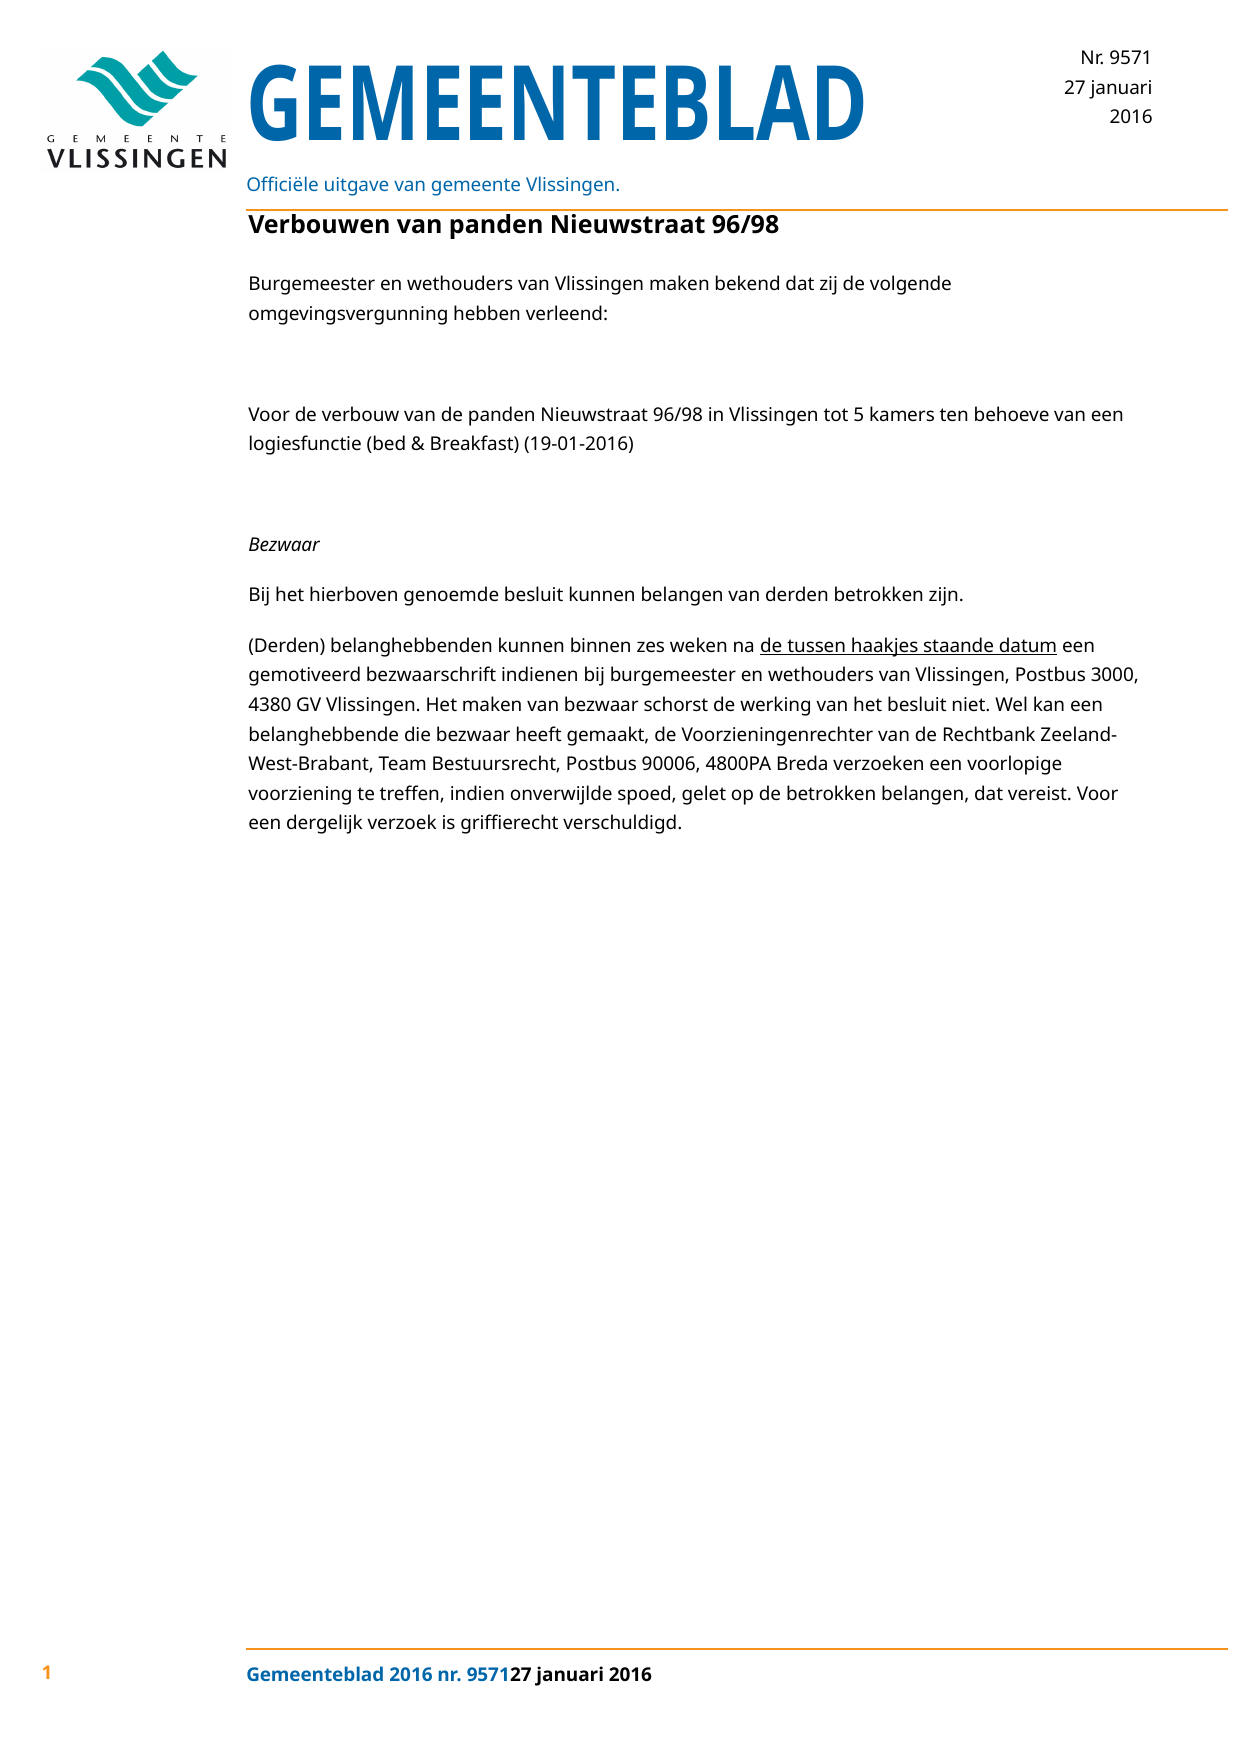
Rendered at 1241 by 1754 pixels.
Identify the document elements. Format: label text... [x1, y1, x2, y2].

text Burgemeester en wethouders van Vlissingen maken bekend dat zij de volgende omgevingsvergunning hebben verleend: [248, 270, 1152, 326]
picture [41, 47, 231, 172]
text Voor de verbouw van de panden Nieuwstraat 96/98 in Vlissingen tot 5 kamers ten behoeve van een logiesfunctie (bed & Breakfast) (19-01-2016) [248, 401, 1152, 456]
text Bezwaar [248, 531, 1152, 557]
text Verbouwen van panden Nieuwstraat 96/98 [248, 211, 1152, 241]
text Bij het hierboven genoemde besluit kunnen belangen van derden betrokken zijn. [248, 582, 1152, 607]
text (Derden) belanghebbenden kunnen binnen zes weken na de tussen haakjes staande datum een gemotiveerd bezwaarschrift indienen bij burgemeester en wethouders van Vlissingen, Postbus 3000, 4380 GV Vlissingen. Het maken van bezwaar schorst de werking van het besluit niet. Wel kan een belanghebbende die bezwaar heeft gemaakt, de Voorzieningenrechter van de Rechtbank Zeeland-West-Brabant, Team Bestuursrecht, Postbus 90006, 4800PA Breda verzoeken een voorlopige voorziening te treffen, indien onverwijlde spoed, gelet op de betrokken belangen, dat vereist. Voor een dergelijk verzoek is griffierecht verschuldigd. [248, 632, 1152, 835]
